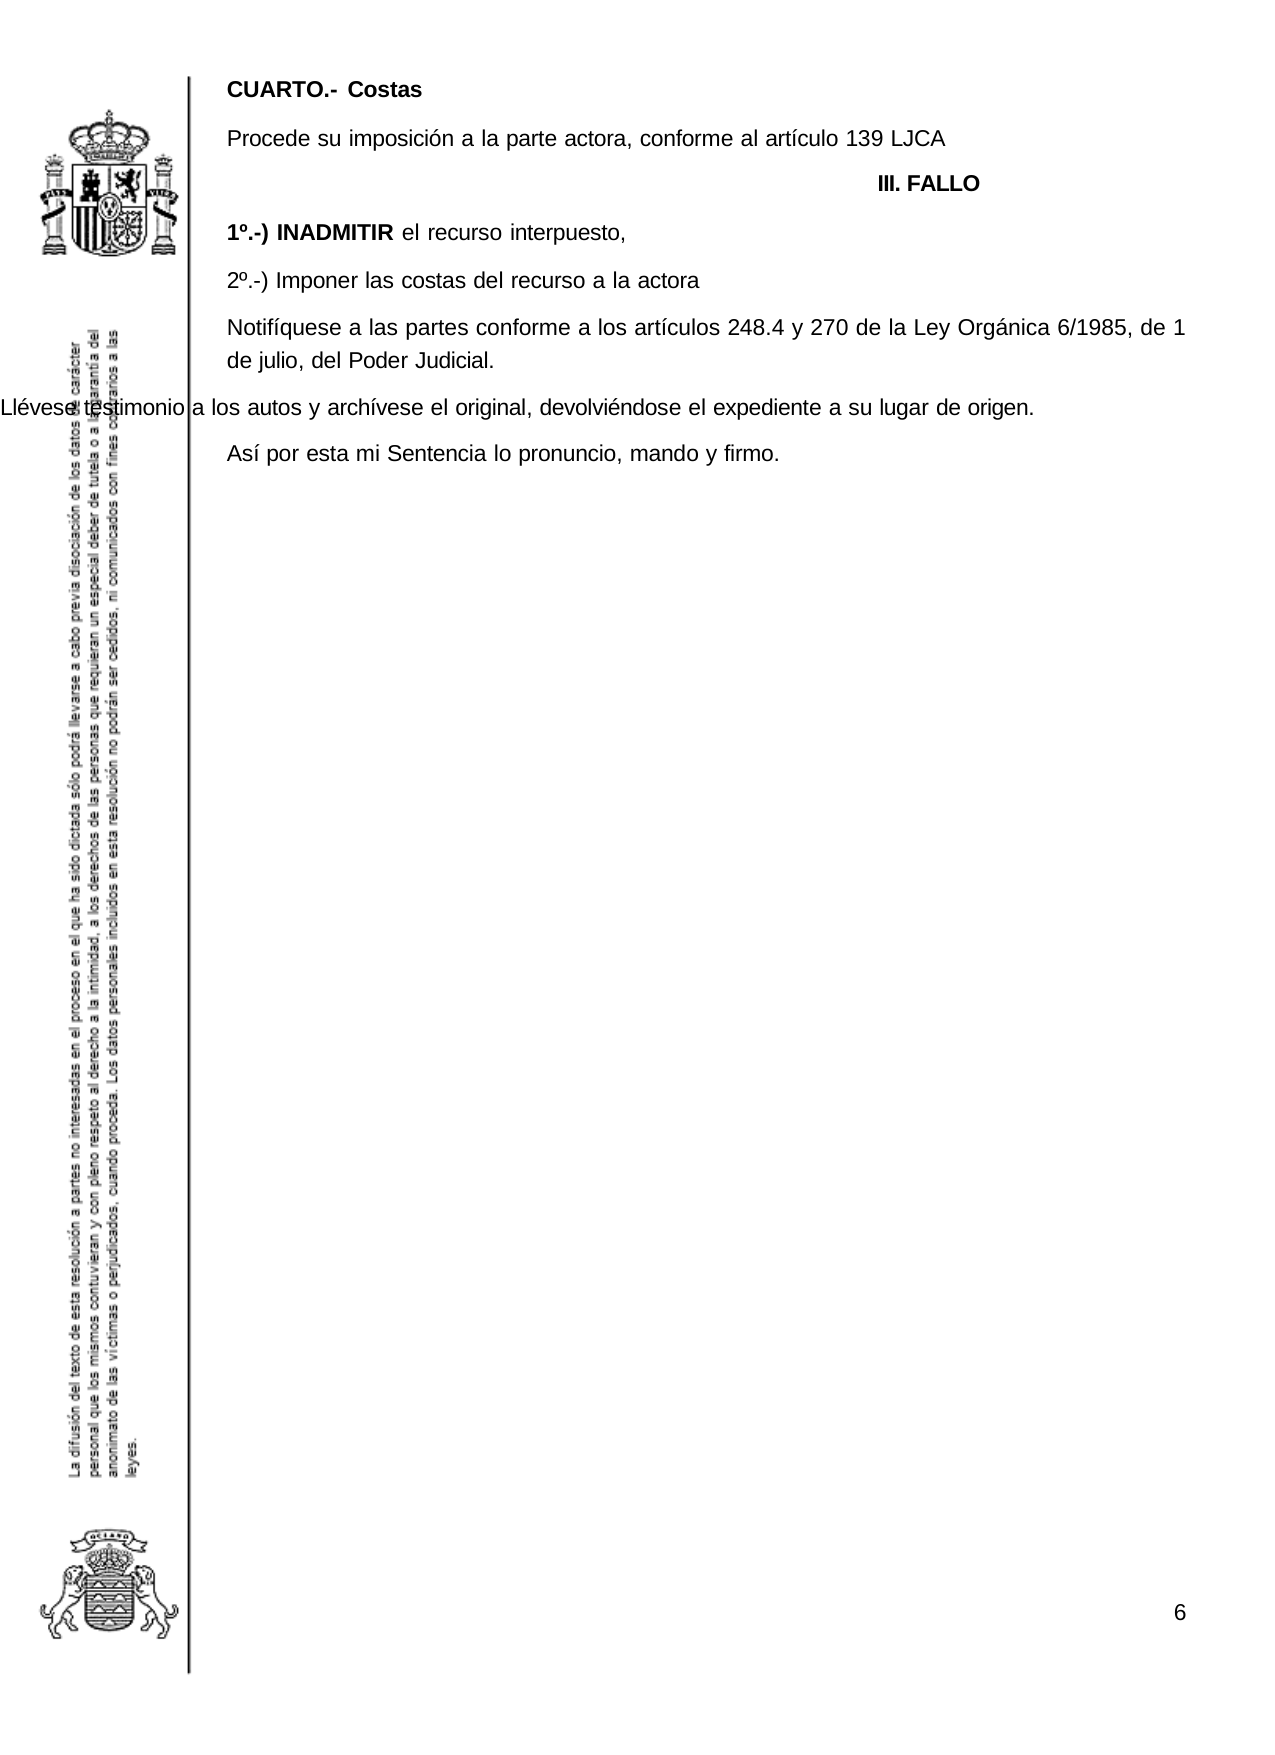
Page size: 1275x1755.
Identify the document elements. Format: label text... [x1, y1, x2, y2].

text 1º.-) INADMITIR el recurso interpuesto, [227, 219, 1202, 245]
text Así por esta mi Sentencia lo pronuncio, mando y firmo. [227, 440, 1202, 467]
text 2º.-) Imponer las costas del recurso a la actora [227, 267, 1202, 293]
text Notifíquese a las partes conforme a los artículos 248.4 y 270 de la Ley Orgánica 6/1985, de 1 de julio, del Poder Judicial. [227, 314, 1202, 373]
text 6 [199, 1599, 1186, 1626]
subtitle CUARTO.- Costas [227, 76, 1202, 103]
text Procede su imposición a la parte actora, conforme al artículo 139 LJCA [227, 125, 1202, 151]
list FALLO [656, 170, 1202, 197]
text Llévese testimonio a los autos y archívese el original, devolviéndose el expediente a su lugar de origen. [199, 393, 1190, 420]
